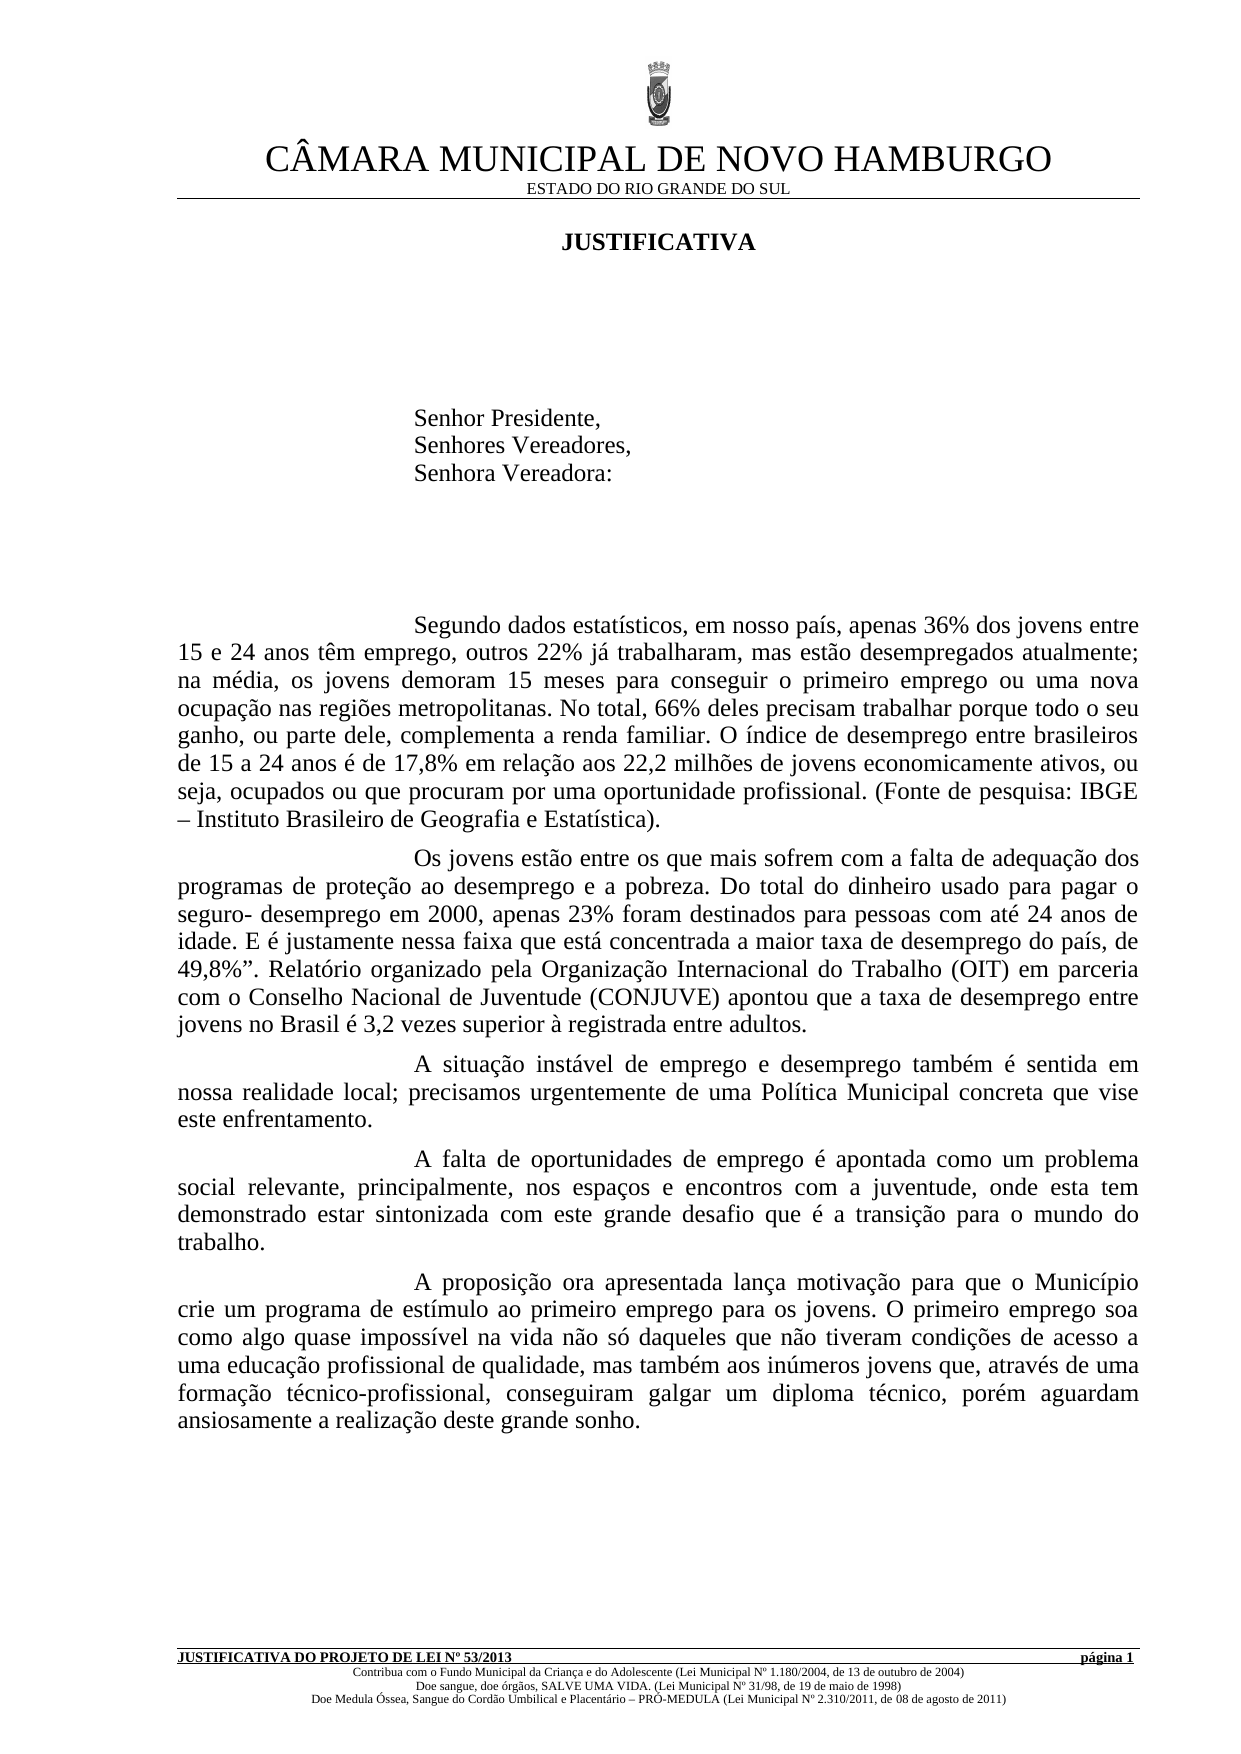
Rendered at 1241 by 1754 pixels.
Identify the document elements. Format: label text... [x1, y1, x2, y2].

text Segundo dados estatísticos, em nosso país, apenas 36% dos jovens entre 15 e 24 anos têm emprego, outros 22% já trabalharam, mas estão desempregados atualmente; na média, os jovens demoram 15 meses para conseguir o primeiro emprego ou uma nova ocupação nas regiões metropolitanas. No total, 66% deles precisam trabalhar porque todo o seu ganho, ou parte dele, complementa a renda familiar. O índice de desemprego entre brasileiros de 15 a 24 anos é de 17,8% em relação aos 22,2 milhões de jovens economicamente ativos, ou seja, ocupados ou que procuram por uma oportunidade profissional. (Fonte de pesquisa: IBGE – Instituto Brasileiro de Geografia e Estatística). [177, 611, 1140, 832]
text A situação instável de emprego e desemprego também é sentida em nossa realidade local; precisamos urgentemente de uma Política Municipal concreta que vise este enfrentamento. [177, 1050, 1140, 1133]
text Senhora Vereadora: [177, 459, 1140, 487]
text A falta de oportunidades de emprego é apontada como um problema social relevante, principalmente, nos espaços e encontros com a juventude, onde esta tem demonstrado estar sintonizada com este grande desafio que é a transição para o mundo do trabalho. [177, 1145, 1140, 1256]
text Senhores Vereadores, [177, 431, 1140, 459]
text Senhor Presidente, [177, 404, 1140, 431]
text JUSTIFICATIVA [177, 228, 1140, 256]
text Os jovens estão entre os que mais sofrem com a falta de adequação dos programas de proteção ao desemprego e a pobreza. Do total do dinheiro usado para pagar o seguro- desemprego em 2000, apenas 23% foram destinados para pessoas com até 24 anos de idade. E é justamente nessa faixa que está concentrada a maior taxa de desemprego do país, de 49,8%”. Relatório organizado pela Organização Internacional do Trabalho (OIT) em parceria com o Conselho Nacional de Juventude (CONJUVE) apontou que a taxa de desemprego entre jovens no Brasil é 3,2 vezes superior à registrada entre adultos. [177, 844, 1140, 1038]
text A proposição ora apresentada lança motivação para que o Município crie um programa de estímulo ao primeiro emprego para os jovens. O primeiro emprego soa como algo quase impossível na vida não só daqueles que não tiveram condições de acesso a uma educação profissional de qualidade, mas também aos inúmeros jovens que, através de uma formação técnico-profissional, conseguiram galgar um diploma técnico, porém aguardam ansiosamente a realização deste grande sonho. [177, 1268, 1140, 1434]
